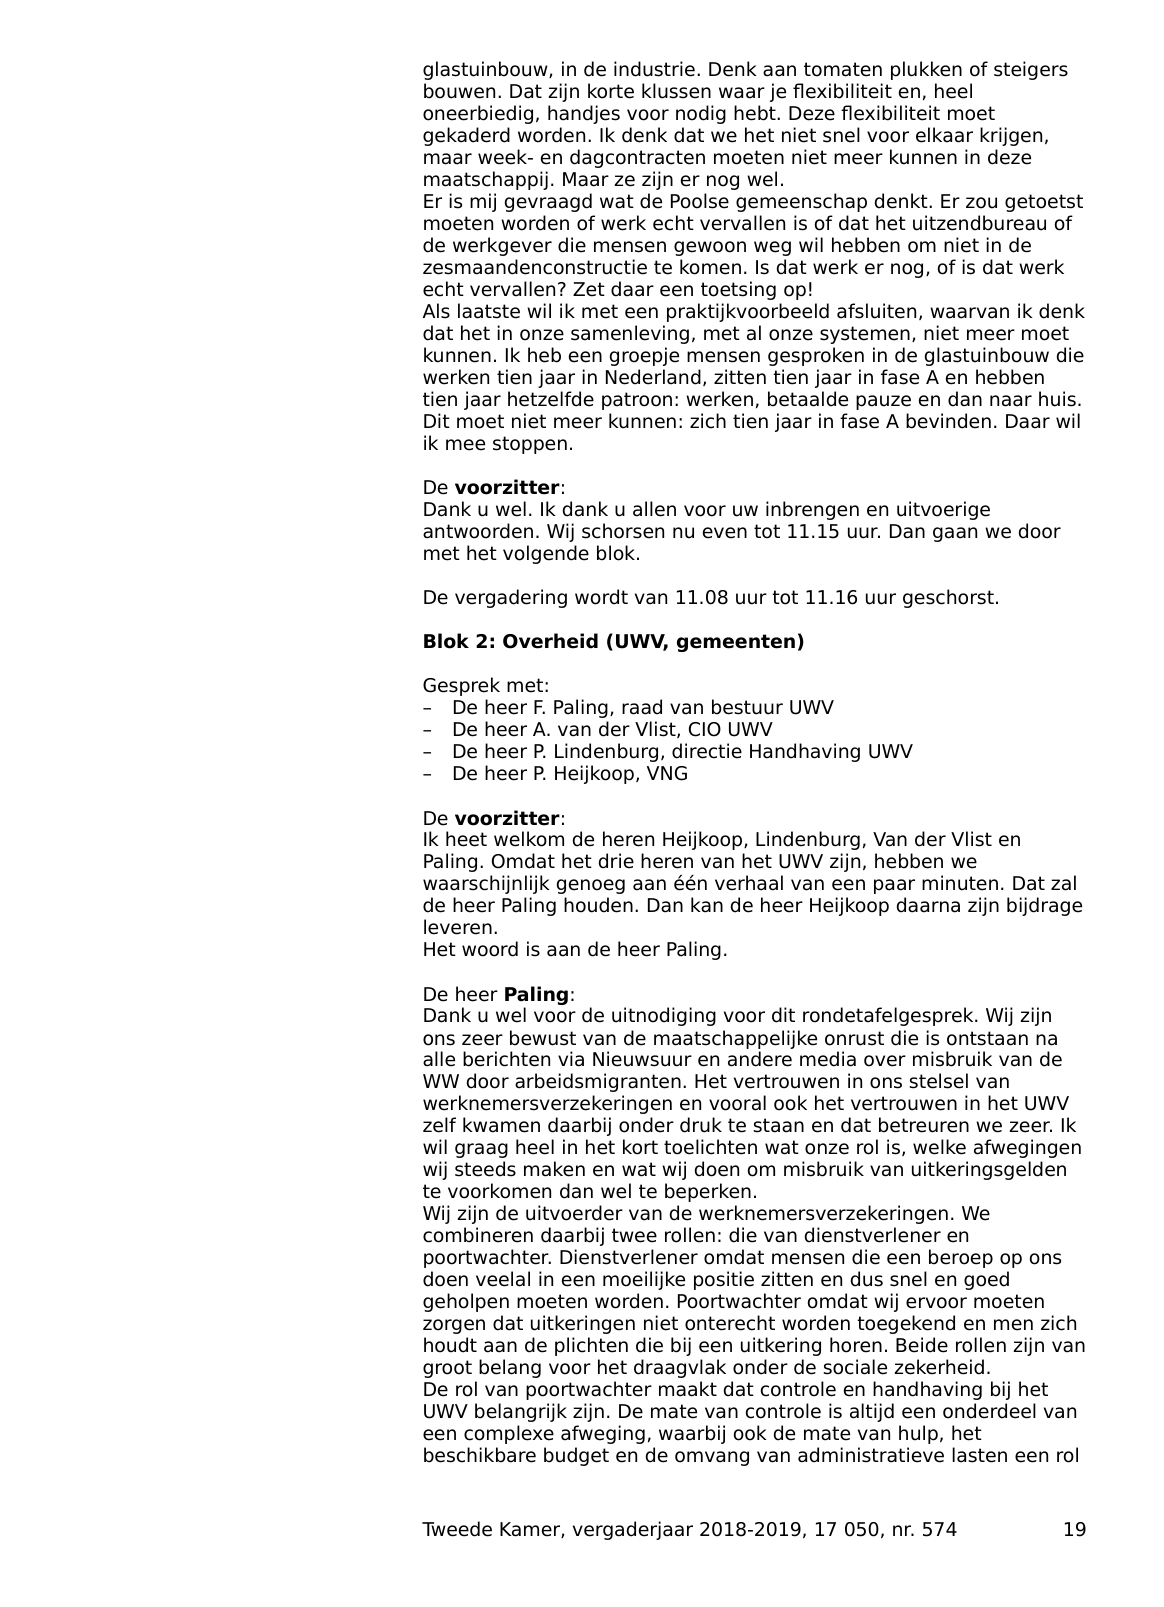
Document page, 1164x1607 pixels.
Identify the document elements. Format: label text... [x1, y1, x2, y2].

text Dank u wel. Ik dank u allen voor uw inbrengen en uitvoerige antwoorden. Wij schorsen nu even tot 11.15 uur. Dan gaan we door met het volgende blok. [422, 499, 1087, 565]
text Dank u wel voor de uitnodiging voor dit rondetafelgesprek. Wij zijn ons zeer bewust van de maatschappelijke onrust die is ontstaan na alle berichten via Nieuwsuur en andere media over misbruik van de WW door arbeidsmigranten. Het vertrouwen in ons stelsel van werknemersverzekeringen en vooral ook het vertrouwen in het UWV zelf kwamen daarbij onder druk te staan en dat betreuren we zeer. Ik wil graag heel in het kort toelichten wat onze rol is, welke afwegingen wij steeds maken en wat wij doen om misbruik van uitkeringsgelden te voorkomen dan wel te beperken. [422, 1005, 1087, 1203]
text Wij zijn de uitvoerder van de werknemersverzekeringen. We combineren daarbij twee rollen: die van dienstverlener en poortwachter. Dienstverlener omdat mensen die een beroep op ons doen veelal in een moeilijke positie zitten en dus snel en goed geholpen moeten worden. Poortwachter omdat wij ervoor moeten zorgen dat uitkeringen niet onterecht worden toegekend en men zich houdt aan de plichten die bij een uitkering horen. Beide rollen zijn van groot belang voor het draagvlak onder de sociale zekerheid. [422, 1203, 1087, 1379]
text – De heer P. Lindenburg, directie Handhaving UWV [422, 741, 1087, 763]
text De voorzitter: [422, 477, 1087, 499]
text Als laatste wil ik met een praktijkvoorbeeld afsluiten, waarvan ik denk dat het in onze samenleving, met al onze systemen, niet meer moet kunnen. Ik heb een groepje mensen gesproken in de glastuinbouw die werken tien jaar in Nederland, zitten tien jaar in fase A en hebben tien jaar hetzelfde patroon: werken, betaalde pauze en dan naar huis. Dit moet niet meer kunnen: zich tien jaar in fase A bevinden. Daar wil ik mee stoppen. [422, 301, 1087, 455]
text De vergadering wordt van 11.08 uur tot 11.16 uur geschorst. [422, 587, 1087, 609]
text – De heer P. Heijkoop, VNG [422, 763, 1087, 785]
text Gesprek met: [422, 675, 1087, 697]
text De rol van poortwachter maakt dat controle en handhaving bij het UWV belangrijk zijn. De mate van controle is altijd een onderdeel van een complexe afweging, waarbij ook de mate van hulp, het beschikbare budget en de omvang van administratieve lasten een rol [422, 1379, 1087, 1467]
text – De heer F. Paling, raad van bestuur UWV [422, 697, 1087, 719]
text – De heer A. van der Vlist, CIO UWV [422, 719, 1087, 741]
text glastuinbouw, in de industrie. Denk aan tomaten plukken of steigers bouwen. Dat zijn korte klussen waar je flexibiliteit en, heel oneerbiedig, handjes voor nodig hebt. Deze flexibiliteit moet gekaderd worden. Ik denk dat we het niet snel voor elkaar krijgen, maar week- en dagcontracten moeten niet meer kunnen in deze maatschappij. Maar ze zijn er nog wel. [422, 59, 1087, 191]
text De heer Paling: [422, 983, 1087, 1005]
text De voorzitter: [422, 807, 1087, 829]
text Het woord is aan de heer Paling. [422, 939, 1087, 961]
text Ik heet welkom de heren Heijkoop, Lindenburg, Van der Vlist en Paling. Omdat het drie heren van het UWV zijn, hebben we waarschijnlijk genoeg aan één verhaal van een paar minuten. Dat zal de heer Paling houden. Dan kan de heer Heijkoop daarna zijn bijdrage leveren. [422, 829, 1087, 939]
subtitle Blok 2: Overheid (UWV, gemeenten) [422, 631, 1087, 653]
text Er is mij gevraagd wat de Poolse gemeenschap denkt. Er zou getoetst moeten worden of werk echt vervallen is of dat het uitzendbureau of de werkgever die mensen gewoon weg wil hebben om niet in de zesmaandenconstructie te komen. Is dat werk er nog, of is dat werk echt vervallen? Zet daar een toetsing op! [422, 191, 1087, 301]
